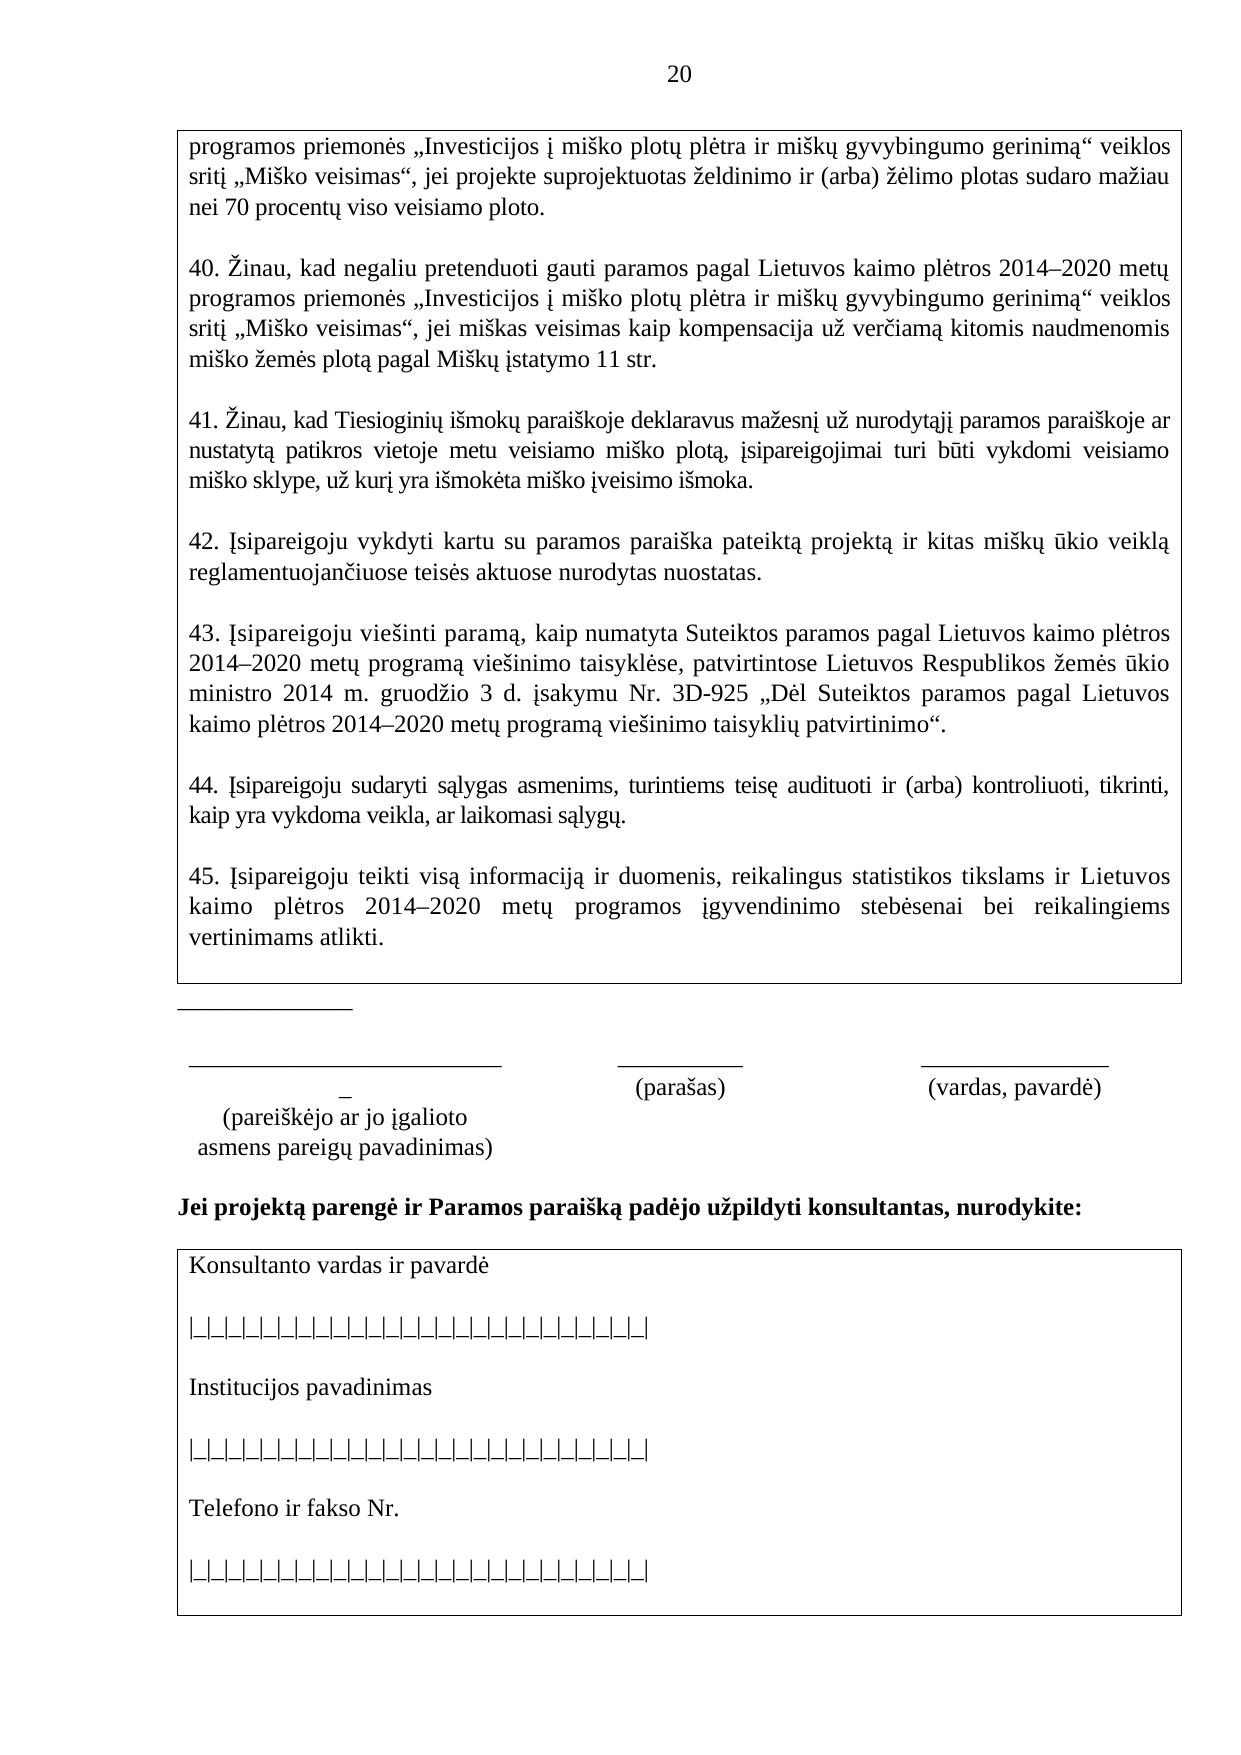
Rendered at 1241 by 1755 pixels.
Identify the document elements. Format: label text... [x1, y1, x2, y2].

table_header programos priemonės „Investicijos į miško plotų plėtra ir miškų gyvybingumo gerinimą“ veiklos sritį „Miško veisimas“, jei projekte suprojektuotas želdinimo ir (arba) žėlimo plotas sudaro mažiau nei 70 procentų viso veisiamo ploto. 40. Žinau, kad negaliu pretenduoti gauti paramos pagal Lietuvos kaimo plėtros 2014–2020 metų programos priemonės „Investicijos į miško plotų plėtra ir miškų gyvybingumo gerinimą“ veiklos sritį „Miško veisimas“, jei miškas veisimas kaip kompensacija už verčiamą kitomis naudmenomis miško žemės plotą pagal Miškų įstatymo 11 str. 41. Žinau, kad Tiesioginių išmokų paraiškoje deklaravus mažesnį už nurodytąjį paramos paraiškoje ar nustatytą patikros vietoje metu veisiamo miško plotą, įsipareigojimai turi būti vykdomi veisiamo miško sklype, už kurį yra išmokėta miško įveisimo išmoka. 42. Įsipareigoju vykdyti kartu su paramos paraiška pateiktą projektą ir kitas miškų ūkio veiklą reglamentuojančiuose teisės aktuose nurodytas nuostatas. 43. Įsipareigoju viešinti paramą, kaip numatyta Suteiktos paramos pagal Lietuvos kaimo plėtros 2014–2020 metų programą viešinimo taisyklėse, patvirtintose Lietuvos Respublikos žemės ūkio ministro 2014 m. gruodžio 3 d. įsakymu Nr. 3D-925 „Dėl Suteiktos paramos pagal Lietuvos kaimo plėtros 2014–2020 metų programą viešinimo taisyklių patvirtinimo“. 44. Įsipareigoju sudaryti sąlygas asmenims, turintiems teisę audituoti ir (arba) kontroliuoti, tikrinti, kaip yra vykdoma veikla, ar laikomasi sąlygų. 45. Įsipareigoju teikti visą informaciją ir duomenis, reikalingus statistikos tikslams ir Lietuvos kaimo plėtros 2014–2020 metų programos įgyvendinimo stebėsenai bei reikalingiems vertinimams atlikti. [178, 131, 1181, 983]
text ______________ [177, 984, 1181, 1012]
table_header __________ (parašas) [513, 1041, 847, 1163]
table_header __________________________ (pareiškėjo ar jo įgalioto asmens pareigų pavadinimas) [177, 1041, 513, 1163]
table_header Konsultanto vardas ir pavardė |_|_|_|_|_|_|_|_|_|_|_|_|_|_|_|_|_|_|_|_|_|_|_|_|_|_| Institucijos pavadinimas |_|_|_|_|_|_|_|_|_|_|_|_|_|_|_|_|_|_|_|_|_|_|_|_|_|_| Telefono ir fakso Nr. |_|_|_|_|_|_|_|_|_|_|_|_|_|_|_|_|_|_|_|_|_|_|_|_|_|_| [178, 1250, 1181, 1615]
table_header _______________ (vardas, pavardė) [848, 1041, 1182, 1163]
text Jei projektą parengė ir Paramos paraišką padėjo užpildyti konsultantas, nurodykite: [177, 1192, 1181, 1220]
